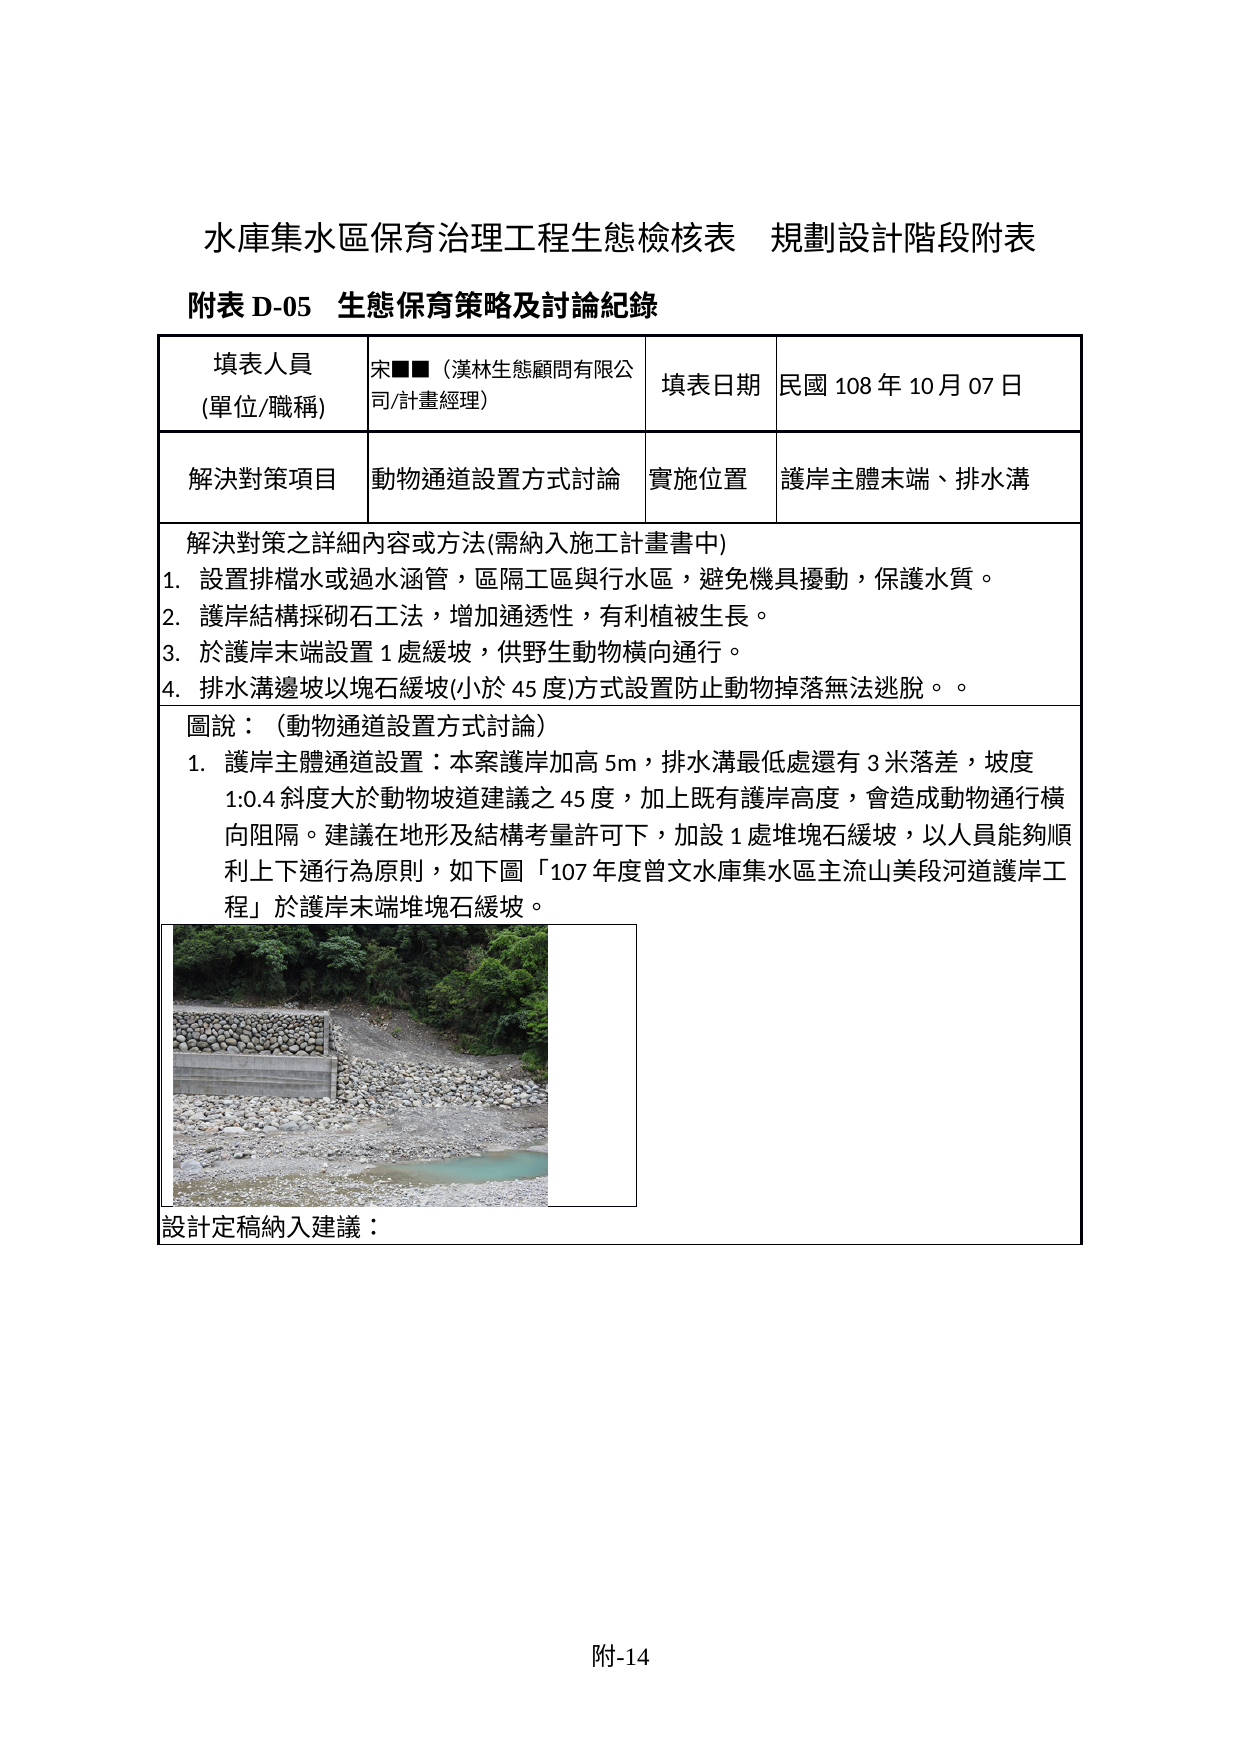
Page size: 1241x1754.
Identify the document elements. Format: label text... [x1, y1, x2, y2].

subtitle 附表D-05 生態保育策略及討論紀錄 [187, 266, 1053, 334]
table_cell 實施位置 [646, 433, 776, 522]
table_header 民國 108 年 10月07 日 [777, 337, 1080, 429]
title 水庫集水區保育治理工程生態檢核表 規劃設計階段附表 [187, 198, 1053, 266]
table_cell 解決對策之詳細內容或方法(需納入施工計畫書中) 設置排檔水或過水涵管，區隔工區與行水區，避免機具擾動，保護水質。 護岸結構採砌石工法，增加通透性，有利植被生長。 於護岸末端設置1處緩坡，供野生動物橫向通行。 排水溝邊坡以塊石緩坡(小於45度)方式設置防止動物掉落無法逃脫。。 [160, 524, 1080, 705]
picture [173, 925, 548, 1207]
table_cell 解決對策項目 [160, 433, 367, 522]
table_cell 動物通道設置方式討論 [369, 433, 645, 522]
table_header [162, 925, 173, 1206]
table_header 宋■■（漢林生態顧問有限公司/計畫經理） [369, 337, 645, 429]
table_header [548, 925, 636, 1206]
table_cell 圖說：（動物通道設置方式討論） 護岸主體通道設置：本案護岸加高5m，排水溝最低處還有3米落差，坡度1:0.4斜度大於動物坡道建議之45度，加上既有護岸高度，會造成動物通行橫向阻隔。建議在地形及結構考量許可下，加設1處堆塊石緩坡，以人員能夠順利上下通行為原則，如下圖「107年度曾文水庫集水區主流山美段河道護岸工程」於護岸末端堆塊石緩坡。 設計定稿納入建議： 排水溝通道設置：排水溝深度2m、坡度大於45度，恐動物受困，建議在排水溝出口處，以堆塊石或其他方式製造緩坡；或在每段排水溝中段或起使處，選一處加設堆塊石緩坡，使動物受困溝內時，能順利脫困。 設計定稿納入建議： 3. 水質保護：設置排檔水設施，區隔工區與行水區，避免機具擾動影響水質。 [160, 706, 1080, 1243]
table_header 填表日期 [646, 337, 776, 429]
table_header 填表人員 (單位/職稱) [160, 337, 367, 429]
table_cell 護岸主體末端、排水溝 [777, 433, 1080, 522]
